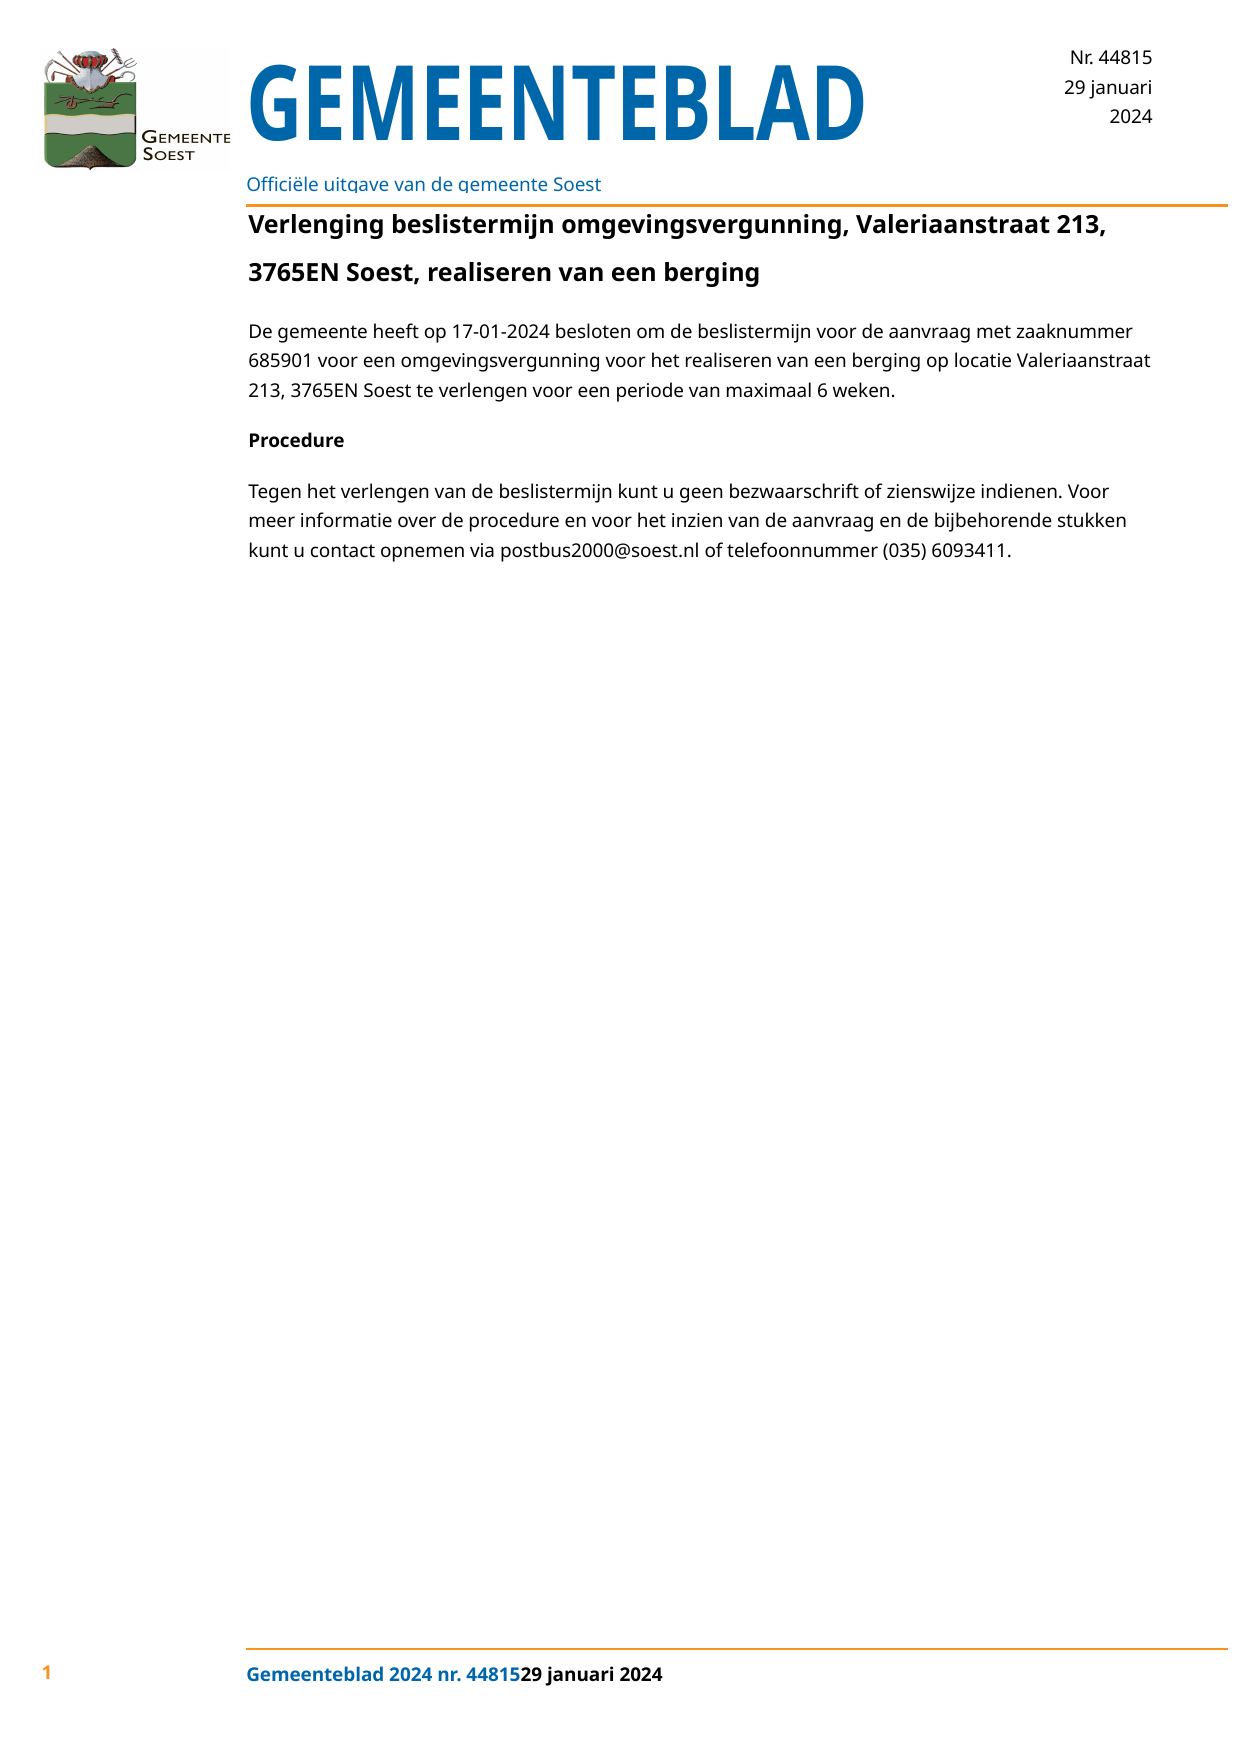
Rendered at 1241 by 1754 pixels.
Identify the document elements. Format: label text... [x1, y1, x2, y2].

text Verlenging beslistermijn omgevingsvergunning, Valeriaanstraat 213, 3765EN Soest, realiseren van een berging [248, 207, 1152, 288]
picture [41, 47, 231, 172]
text Tegen het verlengen van de beslistermijn kunt u geen bezwaarschrift of zienswijze indienen. Voor meer informatie over de procedure en voor het inzien van de aanvraag en de bijbehorende stukken kunt u contact opnemen via postbus2000@soest.nl of telefoonnummer (035) 6093411. [248, 478, 1152, 563]
text Procedure [248, 427, 1152, 453]
text De gemeente heeft op 17-01-2024 besloten om de beslistermijn voor de aanvraag met zaaknummer 685901 voor een omgevingsvergunning voor het realiseren van een berging op locatie Valeriaanstraat 213, 3765EN Soest te verlengen voor een periode van maximaal 6 weken. [248, 318, 1152, 403]
